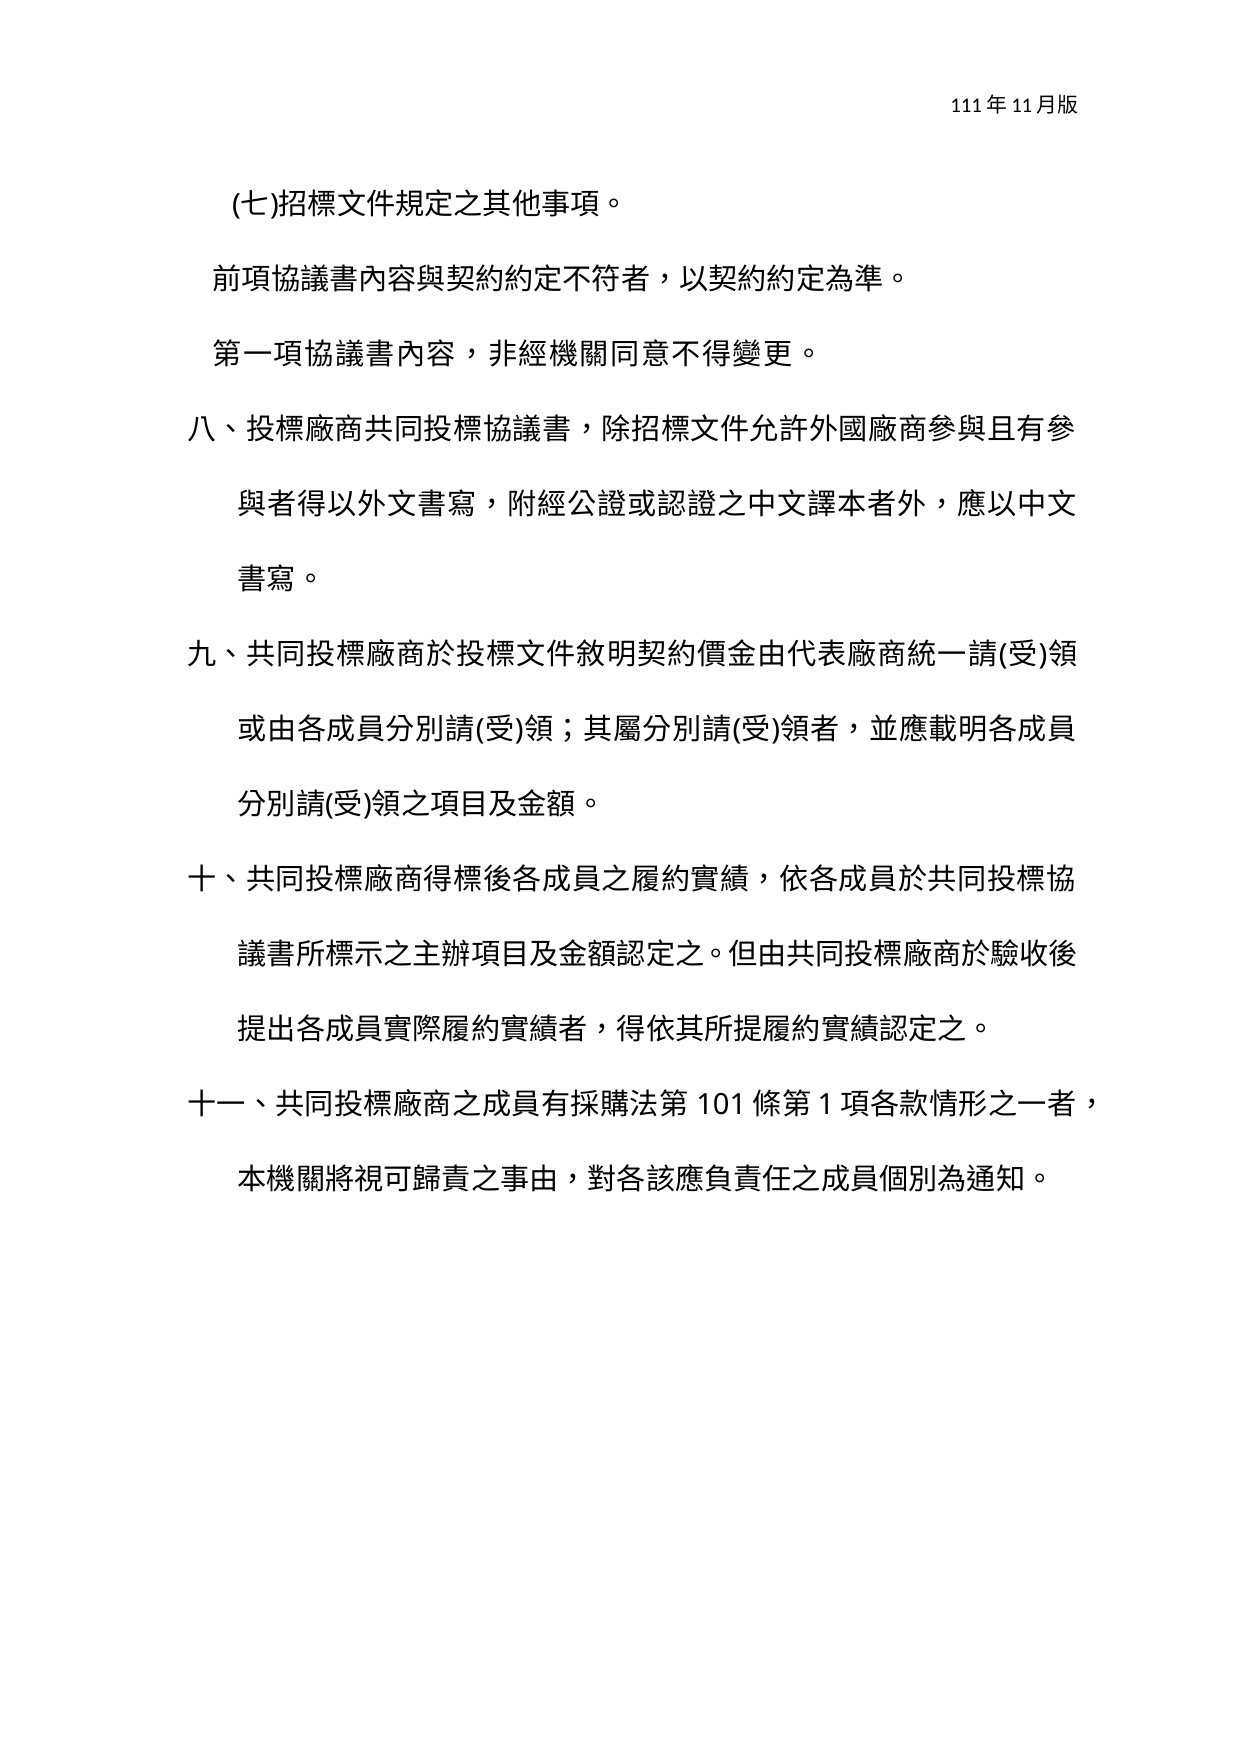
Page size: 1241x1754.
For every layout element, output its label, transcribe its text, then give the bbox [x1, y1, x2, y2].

text (七)招標文件規定之其他事項。 [232, 164, 1078, 239]
list 共同投標廠商於投標文件敘明契約價金由代表廠商統一請(受)領，或由各成員分別請(受)領；其屬分別請(受)領者，並應載明各成員分別請(受)領之項目及金額。 [187, 614, 1078, 839]
list 投標廠商共同投標協議書，除招標文件允許外國廠商參與且有參與者得以外文書寫，附經公證或認證之中文譯本者外，應以中文書寫。 [187, 389, 1078, 614]
text 第一項協議書內容，非經機關同意不得變更。 [212, 314, 1078, 389]
list 共同投標廠商之成員有採購法第101條第1項各款情形之一者，本機關將視可歸責之事由，對各該應負責任之成員個別為通知。 [187, 1064, 1078, 1214]
text 前項協議書內容與契約約定不符者，以契約約定為準。 [212, 239, 1078, 314]
list 共同投標廠商得標後各成員之履約實績，依各成員於共同投標協議書所標示之主辦項目及金額認定之。但由共同投標廠商於驗收後提出各成員實際履約實績者，得依其所提履約實績認定之。 [187, 839, 1078, 1064]
